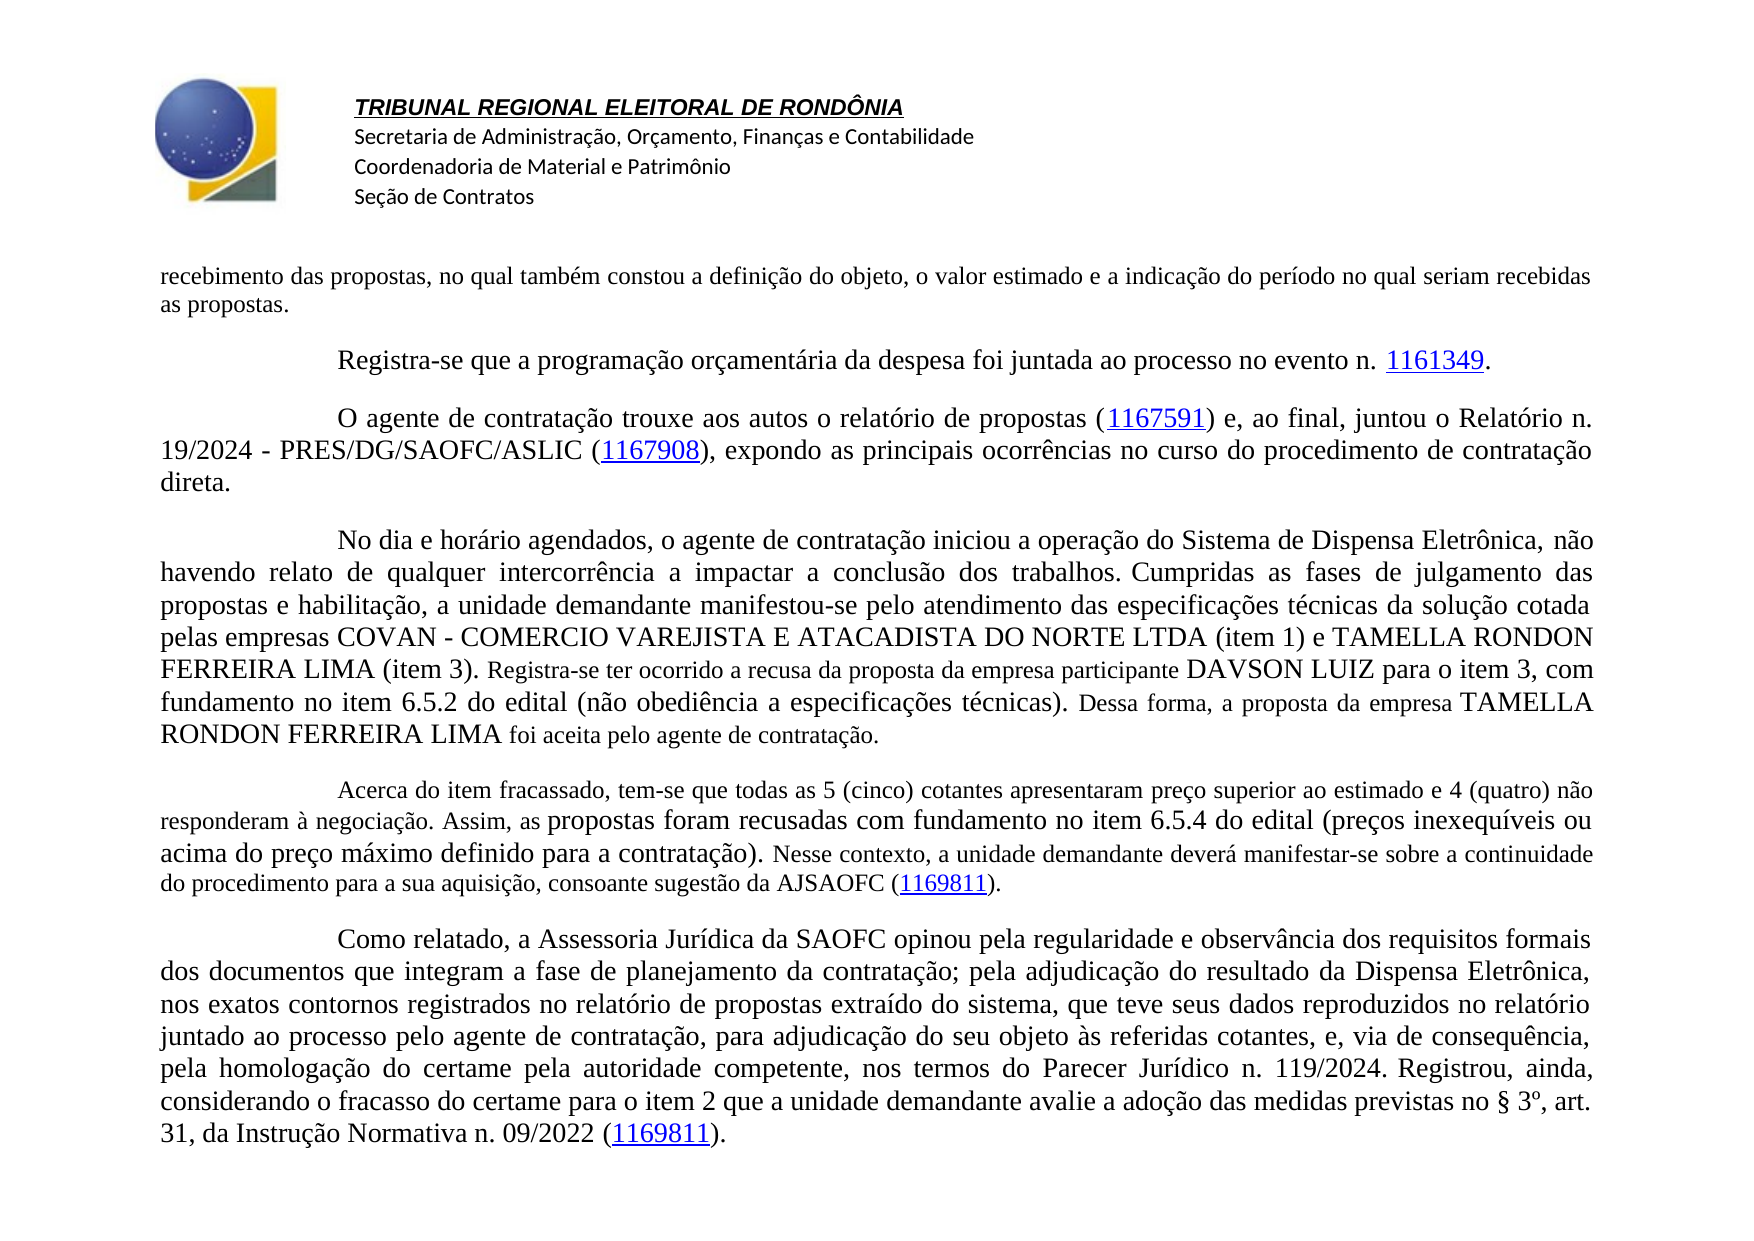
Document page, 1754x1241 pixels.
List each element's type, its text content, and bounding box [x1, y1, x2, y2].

text Como relatado, a Assessoria Jurídica da SAOFC opinou pela regularidade e observância dos requisitos formais dos documentos que integram a fase de planejamento da contratação; pela adjudicação do resultado da Dispensa Eletrônica, nos exatos contornos registrados no relatório de propostas extraído do sistema, que teve seus dados reproduzidos no relatório juntado ao processo pelo agente de contratação, para adjudicação do seu objeto às referidas cotantes, e, via de consequência, pela homologação do certame pela autoridade competente, nos termos do Parecer Jurídico n. 119/2024. Registrou, ainda, considerando o fracasso do certame para o item 2 que a unidade demandante avalie a adoção das medidas previstas no § 3º, art. 31, da Instrução Normativa n. 09/2022 (1169811). [160, 922, 1594, 1149]
text Registra-se que a programação orçamentária da despesa foi juntada ao processo no evento n. 1161349. [160, 343, 1594, 376]
text Acerca do item fracassado, tem-se que todas as 5 (cinco) cotantes apresentaram preço superior ao estimado e 4 (quatro) não responderam à negociação. Assim, as propostas foram recusadas com fundamento no item 6.5.4 do edital (preços inexequíveis ou acima do preço máximo definido para a contratação). Nesse contexto, a unidade demandante deverá manifestar-se sobre a continuidade do procedimento para a sua aquisição, consoante sugestão da AJSAOFC (1169811). [160, 775, 1594, 897]
text recebimento das propostas, no qual também constou a definição do objeto, o valor estimado e a indicação do período no qual seriam recebidas as propostas. [160, 261, 1594, 318]
text O agente de contratação trouxe aos autos o relatório de propostas (1167591) e, ao final, juntou o Relatório n. 19/2024 - PRES/DG/SAOFC/ASLIC (1167908), expondo as principais ocorrências no curso do procedimento de contratação direta. [160, 401, 1594, 498]
text No dia e horário agendados, o agente de contratação iniciou a operação do Sistema de Dispensa Eletrônica, não havendo relato de qualquer intercorrência a impactar a conclusão dos trabalhos. Cumpridas as fases de julgamento das propostas e habilitação, a unidade demandante manifestou-se pelo atendimento das especificações técnicas da solução cotada pelas empresas COVAN - COMERCIO VAREJISTA E ATACADISTA DO NORTE LTDA (item 1) e TAMELLA RONDON FERREIRA LIMA (item 3). Registra-se ter ocorrido a recusa da proposta da empresa participante DAVSON LUIZ para o item 3, com fundamento no item 6.5.2 do edital (não obediência a especificações técnicas). Dessa forma, a proposta da empresa TAMELLA RONDON FERREIRA LIMA foi aceita pelo agente de contratação. [160, 523, 1594, 750]
